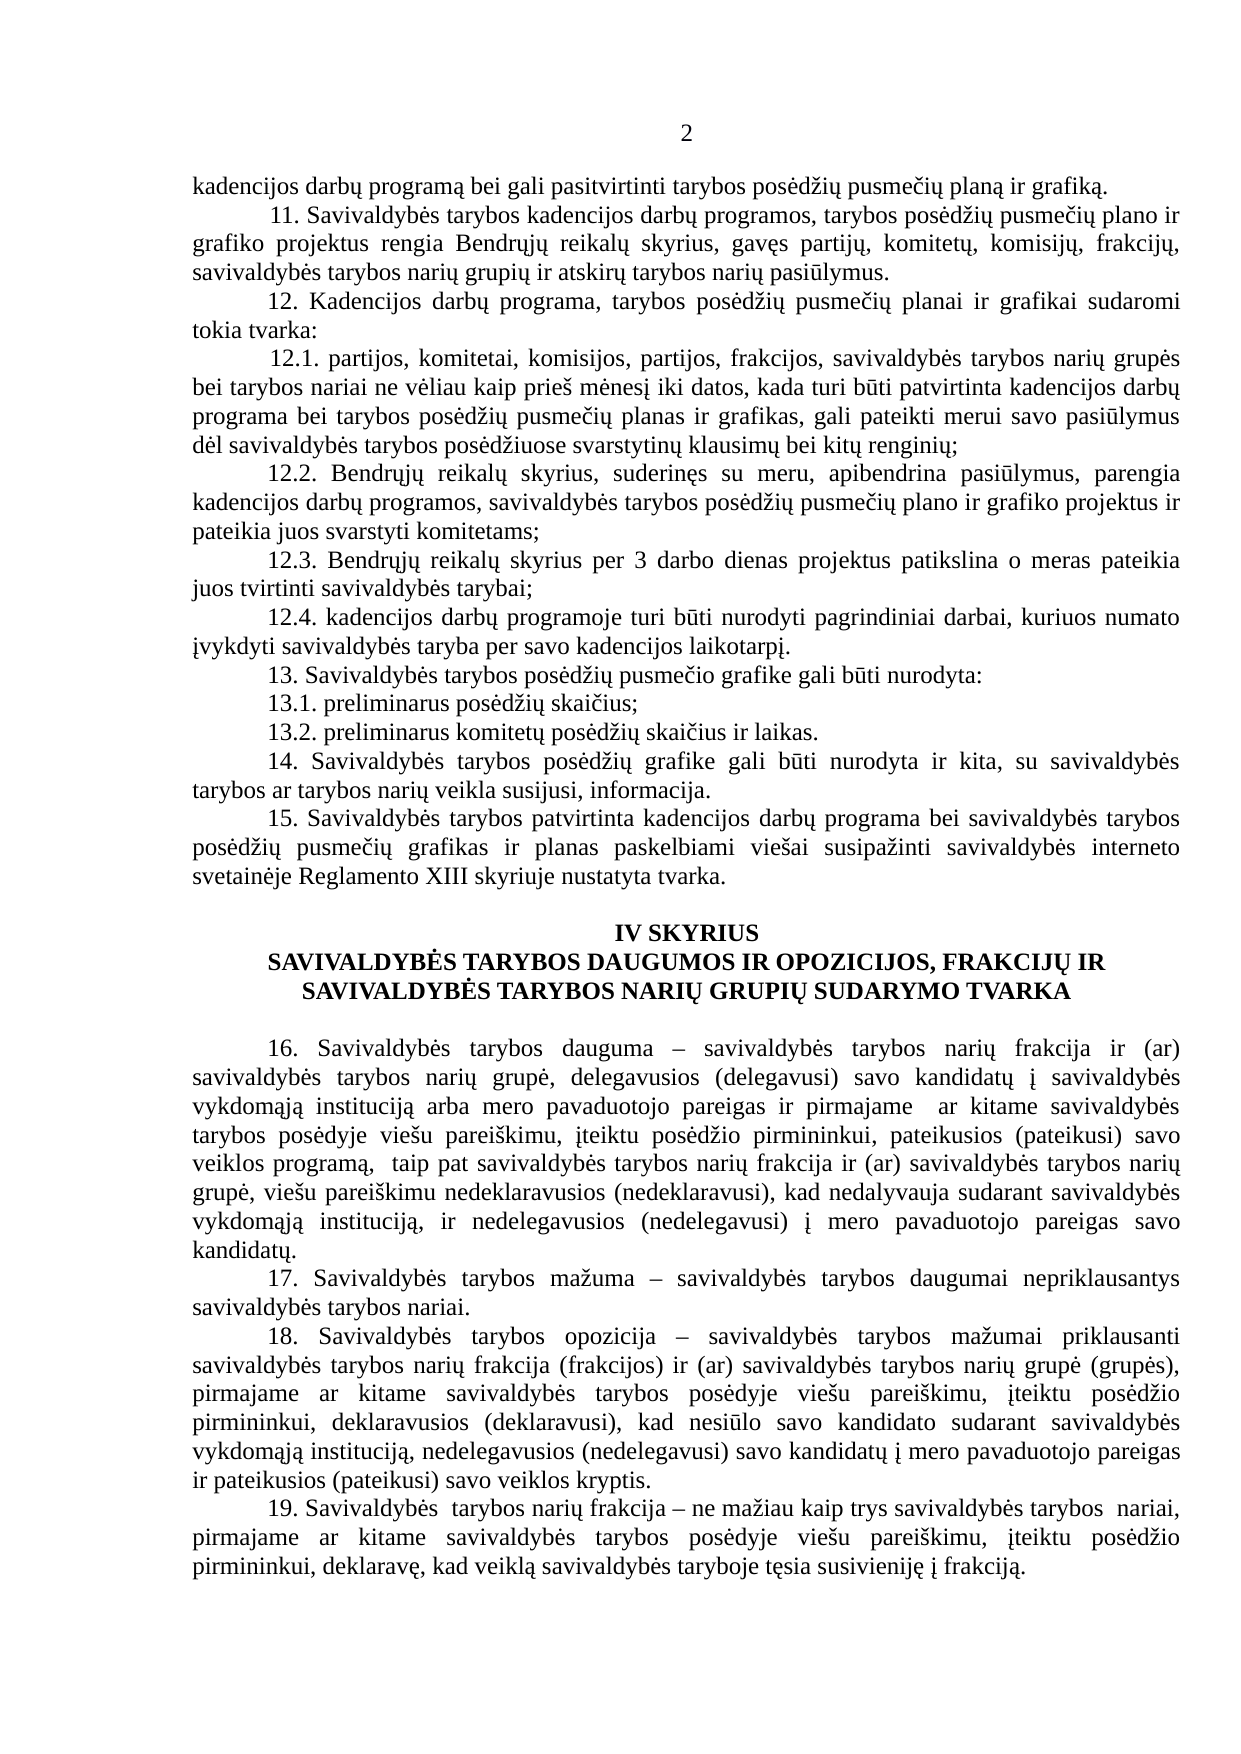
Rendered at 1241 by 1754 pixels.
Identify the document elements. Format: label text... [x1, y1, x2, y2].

text 13.2. preliminarus komitetų posėdžių skaičius ir laikas. [192, 717, 1181, 746]
text 19. Savivaldybės tarybos narių frakcija – ne mažiau kaip trys savivaldybės tarybos nariai, pirmajame ar kitame savivaldybės tarybos posėdyje viešu pareiškimu, įteiktu posėdžio pirmininkui, deklaravę, kad veiklą savivaldybės taryboje tęsia susivieniję į frakciją. [192, 1493, 1181, 1580]
text 14. Savivaldybės tarybos posėdžių grafike gali būti nurodyta ir kita, su savivaldybės tarybos ar tarybos narių veikla susijusi, informacija. [192, 746, 1181, 803]
text kadencijos darbų programą bei gali pasitvirtinti tarybos posėdžių pusmečių planą ir grafiką. [192, 171, 1181, 200]
text 12.4. kadencijos darbų programoje turi būti nurodyti pagrindiniai darbai, kuriuos numato įvykdyti savivaldybės taryba per savo kadencijos laikotarpį. [192, 602, 1181, 660]
text 12.2. Bendrųjų reikalų skyrius, suderinęs su meru, apibendrina pasiūlymus, parengia kadencijos darbų programos, savivaldybės tarybos posėdžių pusmečių plano ir grafiko projektus ir pateikia juos svarstyti komitetams; [192, 458, 1181, 545]
text 16. Savivaldybės tarybos dauguma – savivaldybės tarybos narių frakcija ir (ar) savivaldybės tarybos narių grupė, delegavusios (delegavusi) savo kandidatų į savivaldybės vykdomąją instituciją arba mero pavaduotojo pareigas ir pirmajame ar kitame savivaldybės tarybos posėdyje viešu pareiškimu, įteiktu posėdžio pirmininkui, pateikusios (pateikusi) savo veiklos programą, taip pat savivaldybės tarybos narių frakcija ir (ar) savivaldybės tarybos narių grupė, viešu pareiškimu nedeklaravusios (nedeklaravusi), kad nedalyvauja sudarant savivaldybės vykdomąją instituciją, ir nedelegavusios (nedelegavusi) į mero pavaduotojo pareigas savo kandidatų. [192, 1033, 1181, 1263]
text 18. Savivaldybės tarybos opozicija – savivaldybės tarybos mažumai priklausanti savivaldybės tarybos narių frakcija (frakcijos) ir (ar) savivaldybės tarybos narių grupė (grupės), pirmajame ar kitame savivaldybės tarybos posėdyje viešu pareiškimu, įteiktu posėdžio pirmininkui, deklaravusios (deklaravusi), kad nesiūlo savo kandidato sudarant savivaldybės vykdomąją instituciją, nedelegavusios (nedelegavusi) savo kandidatų į mero pavaduotojo pareigas ir pateikusios (pateikusi) savo veiklos kryptis. [192, 1321, 1181, 1493]
text 11. Savivaldybės tarybos kadencijos darbų programos, tarybos posėdžių pusmečių plano ir grafiko projektus rengia Bendrųjų reikalų skyrius, gavęs partijų, komitetų, komisijų, frakcijų, savivaldybės tarybos narių grupių ir atskirų tarybos narių pasiūlymus. [192, 200, 1181, 286]
text 12.3. Bendrųjų reikalų skyrius per 3 darbo dienas projektus patikslina o meras pateikia juos tvirtinti savivaldybės tarybai; [192, 545, 1181, 602]
text 12. Kadencijos darbų programa, tarybos posėdžių pusmečių planai ir grafikai sudaromi tokia tvarka: [192, 286, 1181, 343]
text SAVIVALDYBĖS TARYBOS DAUGUMOS IR OPOZICIJOS, FRAKCIJŲ IR SAVIVALDYBĖS TARYBOS NARIŲ GRUPIŲ SUDARYMO TVARKA [192, 947, 1181, 1005]
text 15. Savivaldybės tarybos patvirtinta kadencijos darbų programa bei savivaldybės tarybos posėdžių pusmečių grafikas ir planas paskelbiami viešai susipažinti savivaldybės interneto svetainėje Reglamento XIII skyriuje nustatyta tvarka. [192, 803, 1181, 890]
text 13.1. preliminarus posėdžių skaičius; [192, 688, 1181, 717]
text 17. Savivaldybės tarybos mažuma – savivaldybės tarybos daugumai nepriklausantys savivaldybės tarybos nariai. [192, 1263, 1181, 1321]
text 12.1. partijos, komitetai, komisijos, partijos, frakcijos, savivaldybės tarybos narių grupės bei tarybos nariai ne vėliau kaip prieš mėnesį iki datos, kada turi būti patvirtinta kadencijos darbų programa bei tarybos posėdžių pusmečių planas ir grafikas, gali pateikti merui savo pasiūlymus dėl savivaldybės tarybos posėdžiuose svarstytinų klausimų bei kitų renginių; [192, 343, 1181, 458]
text 13. Savivaldybės tarybos posėdžių pusmečio grafike gali būti nurodyta: [192, 660, 1181, 688]
text IV SKYRIUS [192, 918, 1181, 947]
